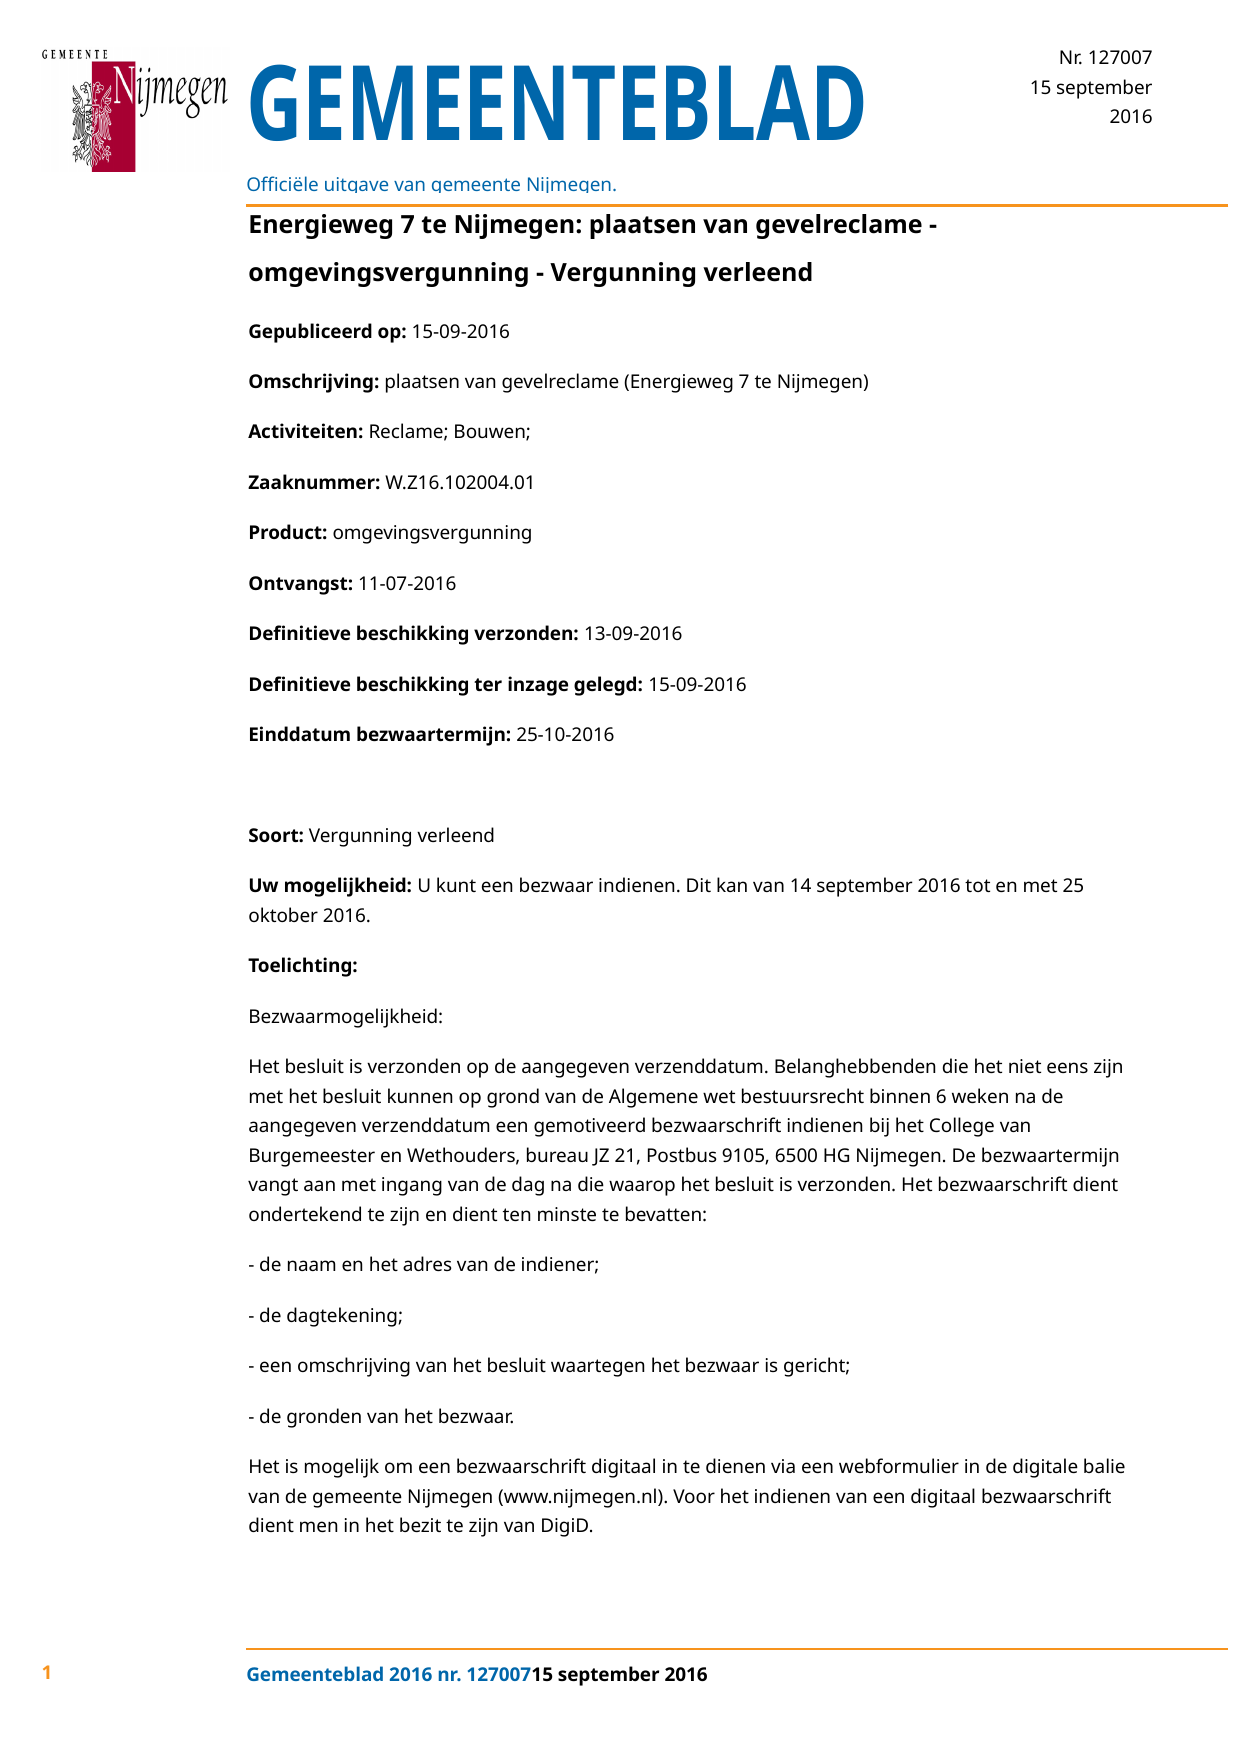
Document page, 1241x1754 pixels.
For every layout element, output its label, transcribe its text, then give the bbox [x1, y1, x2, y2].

text Uw mogelijkheid: U kunt een bezwaar indienen. Dit kan van 14 september 2016 tot en met 25 oktober 2016. [248, 872, 1152, 928]
text Gepubliceerd op: 15-09-2016 [248, 318, 1152, 344]
text Einddatum bezwaartermijn: 25-10-2016 [248, 721, 1152, 747]
text - de naam en het adres van de indiener; [248, 1252, 1152, 1277]
text Soort: Vergunning verleend [248, 822, 1152, 848]
text Het is mogelijk om een bezwaarschrift digitaal in te dienen via een webformulier in de digitale balie van de gemeente Nijmegen (www.nijmegen.nl). Voor het indienen van een digitaal bezwaarschrift dient men in het bezit te zijn van DigiD. [248, 1453, 1152, 1538]
text - een omschrijving van het besluit waartegen het bezwaar is gericht; [248, 1352, 1152, 1378]
text Omschrijving: plaatsen van gevelreclame (Energieweg 7 te Nijmegen) [248, 368, 1152, 394]
text Het besluit is verzonden op de aangegeven verzenddatum. Belanghebbenden die het niet eens zijn met het besluit kunnen op grond van de Algemene wet bestuursrecht binnen 6 weken na de aangegeven verzenddatum een gemotiveerd bezwaarschrift indienen bij het College van Burgemeester en Wethouders, bureau JZ 21, Postbus 9105, 6500 HG Nijmegen. De bezwaartermijn vangt aan met ingang van de dag na die waarop het besluit is verzonden. Het bezwaarschrift dient ondertekend te zijn en dient ten minste te bevatten: [248, 1053, 1152, 1227]
text Ontvangst: 11-07-2016 [248, 570, 1152, 596]
text Zaaknummer: W.Z16.102004.01 [248, 469, 1152, 495]
text - de dagtekening; [248, 1302, 1152, 1328]
text Product: omgevingsvergunning [248, 519, 1152, 545]
text Bezwaarmogelijkheid: [248, 1003, 1152, 1029]
text - de gronden van het bezwaar. [248, 1403, 1152, 1429]
text Definitieve beschikking verzonden: 13-09-2016 [248, 620, 1152, 646]
text Definitieve beschikking ter inzage gelegd: 15-09-2016 [248, 671, 1152, 697]
picture [41, 47, 231, 172]
text Energieweg 7 te Nijmegen: plaatsen van gevelreclame - omgevingsvergunning - Vergunning verleend [248, 207, 1152, 288]
text Activiteiten: Reclame; Bouwen; [248, 419, 1152, 444]
text Toelichting: [248, 952, 1152, 978]
